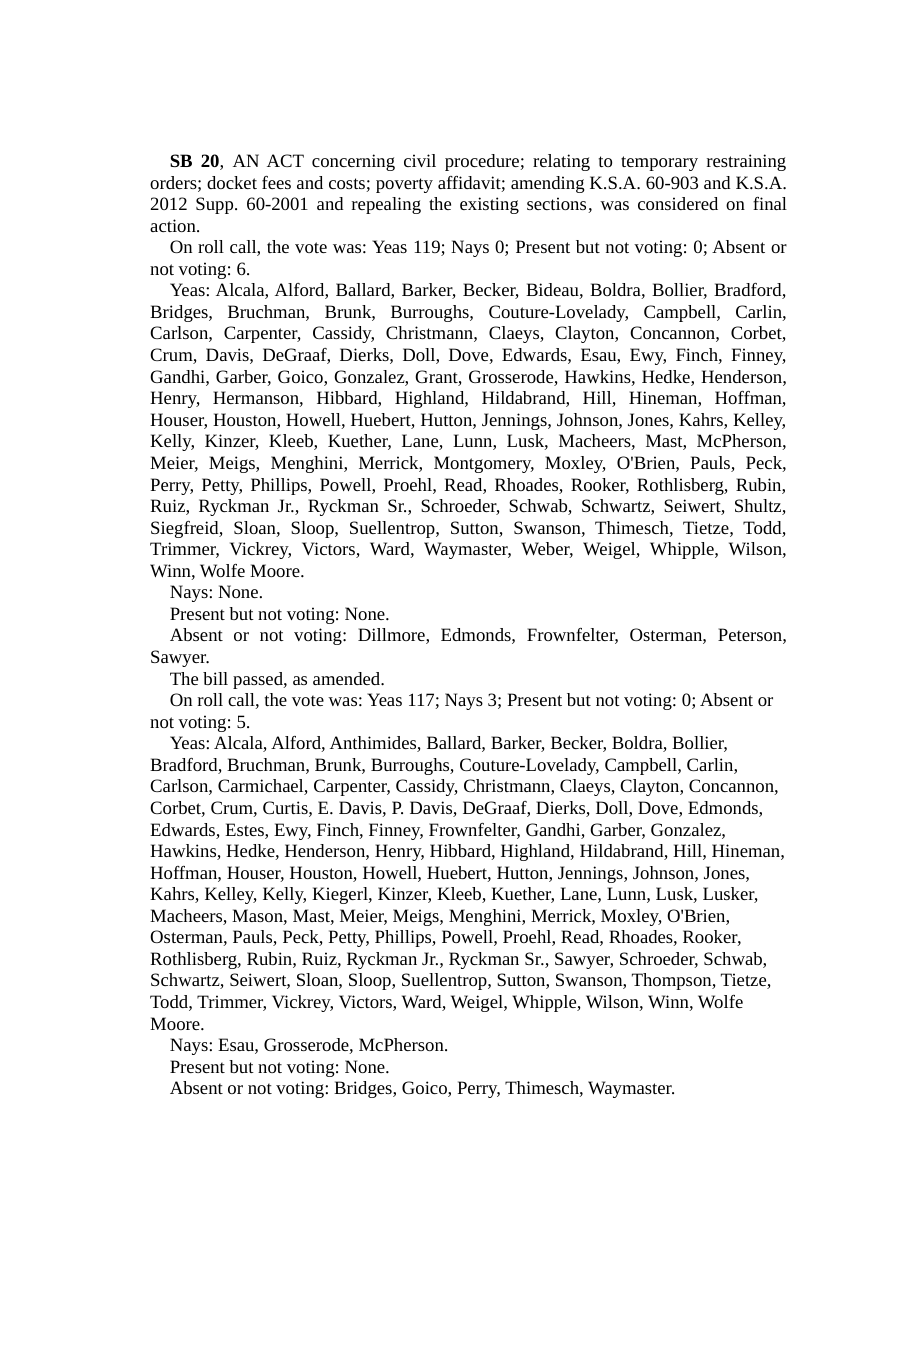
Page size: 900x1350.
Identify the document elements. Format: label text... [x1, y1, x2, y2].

text Yeas: Alcala, Alford, Anthimides, Ballard, Barker, Becker, Boldra, Bollier, Bradford, Bruchman, Brunk, Burroughs, Couture-Lovelady, Campbell, Carlin, Carlson, Carmichael, Carpenter, Cassidy, Christmann, Claeys, Clayton, Concannon, Corbet, Crum, Curtis, E. Davis, P. Davis, DeGraaf, Dierks, Doll, Dove, Edmonds, Edwards, Estes, Ewy, Finch, Finney, Frownfelter, Gandhi, Garber, Gonzalez, Hawkins, Hedke, Henderson, Henry, Hibbard, Highland, Hildabrand, Hill, Hineman, Hoffman, Houser, Houston, Howell, Huebert, Hutton, Jennings, Johnson, Jones, Kahrs, Kelley, Kelly, Kiegerl, Kinzer, Kleeb, Kuether, Lane, Lunn, Lusk, Lusker, Macheers, Mason, Mast, Meier, Meigs, Menghini, Merrick, Moxley, O'Brien, Osterman, Pauls, Peck, Petty, Phillips, Powell, Proehl, Read, Rhoades, Rooker, Rothlisberg, Rubin, Ruiz, Ryckman Jr., Ryckman Sr., Sawyer, Schroeder, Schwab, Schwartz, Seiwert, Sloan, Sloop, Suellentrop, Sutton, Swanson, Thompson, Tietze, Todd, Trimmer, Vickrey, Victors, Ward, Weigel, Whipple, Wilson, Winn, Wolfe Moore. [150, 732, 787, 1034]
text On roll call, the vote was: Yeas 119; Nays 0; Present but not voting: 0; Absent or not voting: 6. [150, 236, 787, 279]
text On roll call, the vote was: Yeas 117; Nays 3; Present but not voting: 0; Absent or not voting: 5. [150, 689, 787, 732]
text Nays: None. [150, 581, 787, 603]
text Yeas: Alcala, Alford, Ballard, Barker, Becker, Bideau, Boldra, Bollier, Bradford, Bridges, Bruchman, Brunk, Burroughs, Couture-Lovelady, Campbell, Carlin, Carlson, Carpenter, Cassidy, Christmann, Claeys, Clayton, Concannon, Corbet, Crum, Davis, DeGraaf, Dierks, Doll, Dove, Edwards, Esau, Ewy, Finch, Finney, Gandhi, Garber, Goico, Gonzalez, Grant, Grosserode, Hawkins, Hedke, Henderson, Henry, Hermanson, Hibbard, Highland, Hildabrand, Hill, Hineman, Hoffman, Houser, Houston, Howell, Huebert, Hutton, Jennings, Johnson, Jones, Kahrs, Kelley, Kelly, Kinzer, Kleeb, Kuether, Lane, Lunn, Lusk, Macheers, Mast, McPherson, Meier, Meigs, Menghini, Merrick, Montgomery, Moxley, O'Brien, Pauls, Peck, Perry, Petty, Phillips, Powell, Proehl, Read, Rhoades, Rooker, Rothlisberg, Rubin, Ruiz, Ryckman Jr., Ryckman Sr., Schroeder, Schwab, Schwartz, Seiwert, Shultz, Siegfreid, Sloan, Sloop, Suellentrop, Sutton, Swanson, Thimesch, Tietze, Todd, Trimmer, Vickrey, Victors, Ward, Waymaster, Weber, Weigel, Whipple, Wilson, Winn, Wolfe Moore. [150, 279, 787, 581]
text Present but not voting: None. [150, 603, 787, 624]
text The bill passed, as amended. [150, 667, 787, 689]
text SB 20, AN ACT concerning civil procedure; relating to temporary restraining orders; docket fees and costs; poverty affidavit; amending K.S.A. 60-903 and K.S.A. 2012 Supp. 60-2001 and repealing the existing sections, was considered on final action. [150, 150, 787, 236]
text Nays: Esau, Grosserode, McPherson. [150, 1034, 787, 1056]
text Present but not voting: None. [150, 1056, 787, 1077]
text Absent or not voting: Bridges, Goico, Perry, Thimesch, Waymaster. [150, 1077, 787, 1099]
text Absent or not voting: Dillmore, Edmonds, Frownfelter, Osterman, Peterson, Sawyer. [150, 624, 787, 667]
